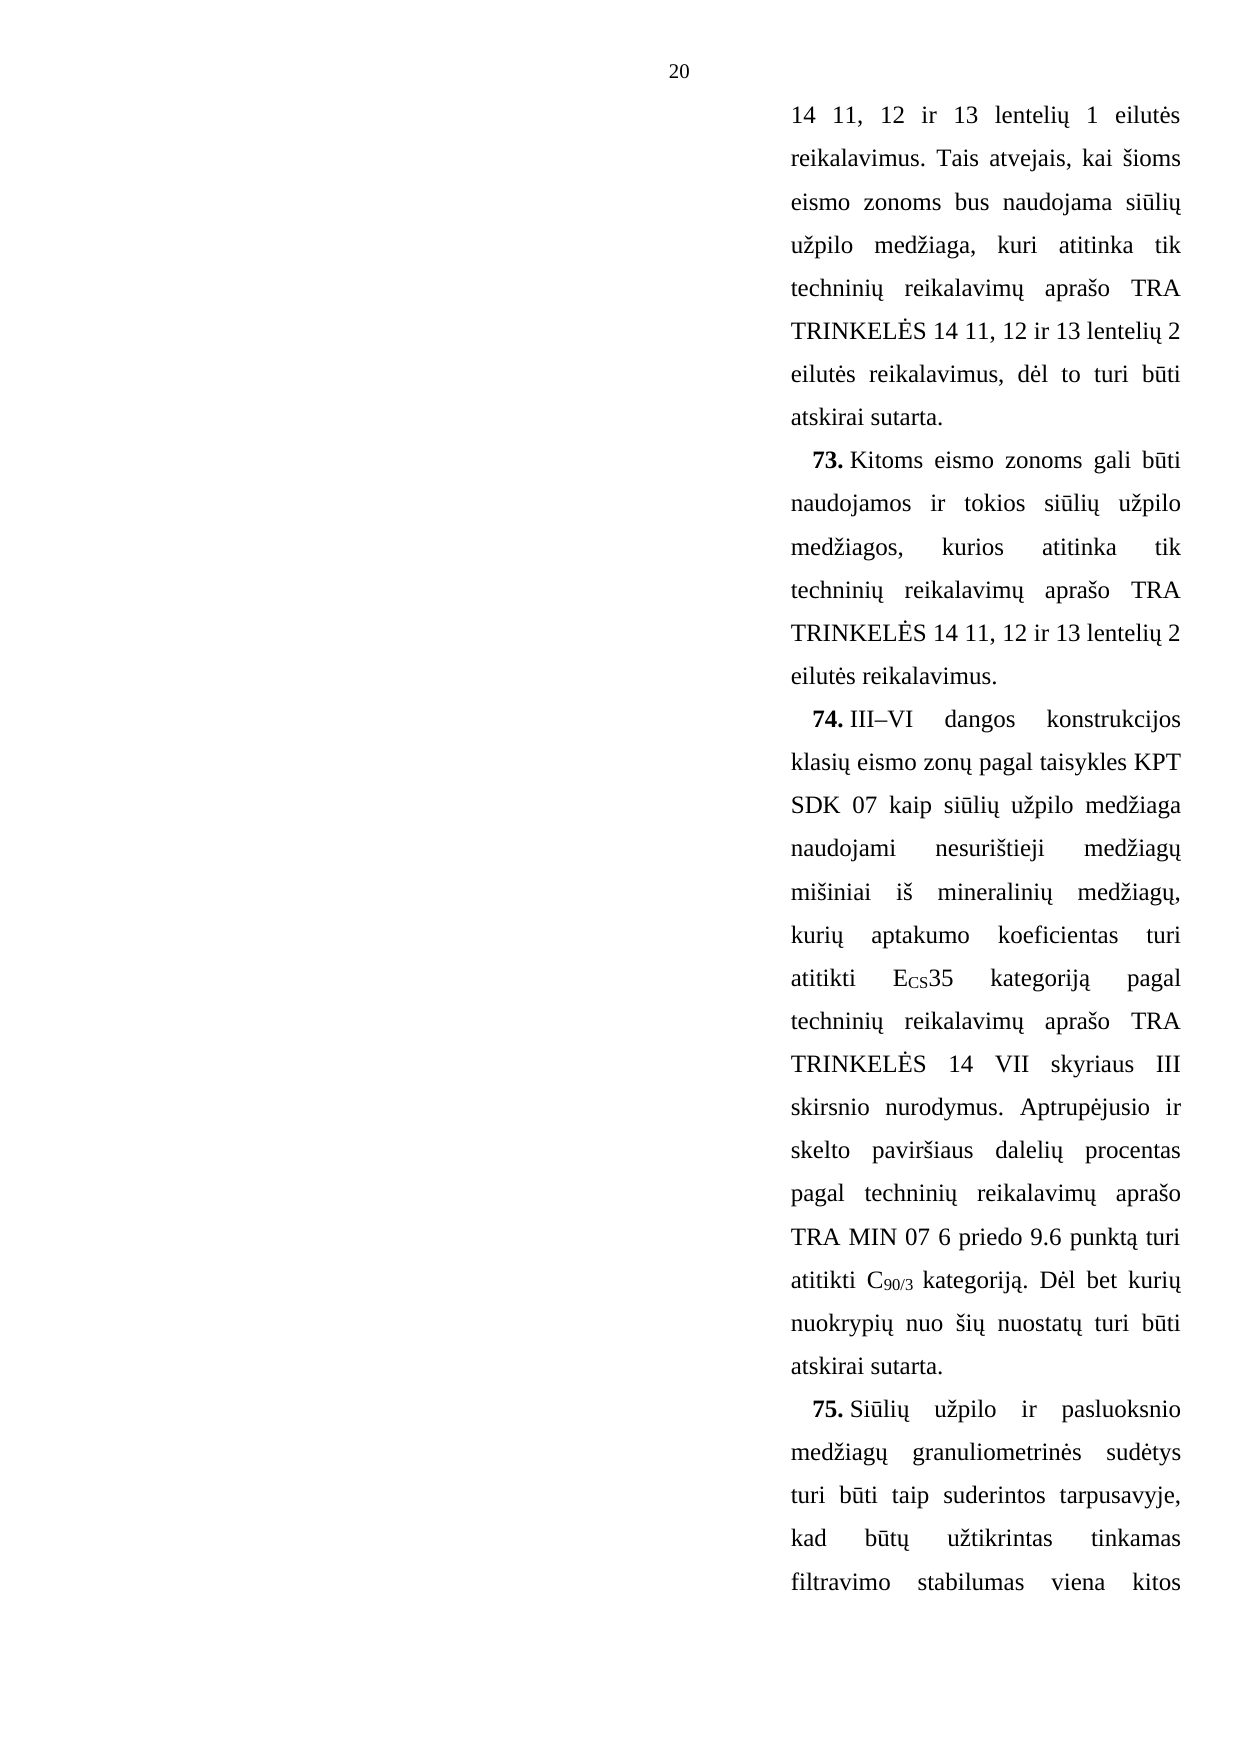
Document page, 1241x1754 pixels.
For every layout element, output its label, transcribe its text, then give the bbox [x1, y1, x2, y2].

list 14 11, 12 ir 13 lentelių 1 eilutės reikalavimus. Tais atvejais, kai šioms eismo zonoms bus naudojama siūlių užpilo medžiaga, kuri atitinka tik techninių reikalavimų aprašo TRA TRINKELĖS 14 11, 12 ir 13 lentelių 2 eilutės reikalavimus, dėl to turi būti atskirai sutarta. [753, 100, 1181, 431]
list Kitoms eismo zonoms gali būti naudojamos ir tokios siūlių užpilo medžiagos, kurios atitinka tik techninių reikalavimų aprašo TRA TRINKELĖS 14 11, 12 ir 13 lentelių 2 eilutės reikalavimus. [753, 445, 1181, 690]
list Siūlių užpilo ir pasluoksnio medžiagų granuliometrinės sudėtys turi būti taip suderintos tarpusavyje, kad būtų užtikrintas tinkamas filtravimo stabilumas viena kitos [753, 1394, 1181, 1595]
list III–VI dangos konstrukcijos klasių eismo zonų pagal taisykles KPT SDK 07 kaip siūlių užpilo medžiaga naudojami nesurištieji medžiagų mišiniai iš mineralinių medžiagų, kurių aptakumo koeficientas turi atitikti ECS35 kategoriją pagal techninių reikalavimų aprašo TRA TRINKELĖS 14 VII skyriaus III skirsnio nurodymus. Aptrupėjusio ir skelto paviršiaus dalelių procentas pagal techninių reikalavimų aprašo TRA MIN 07 6 priedo 9.6 punktą turi atitikti C90/3 kategoriją. Dėl bet kurių nuokrypių nuo šių nuostatų turi būti atskirai sutarta. [753, 704, 1181, 1380]
